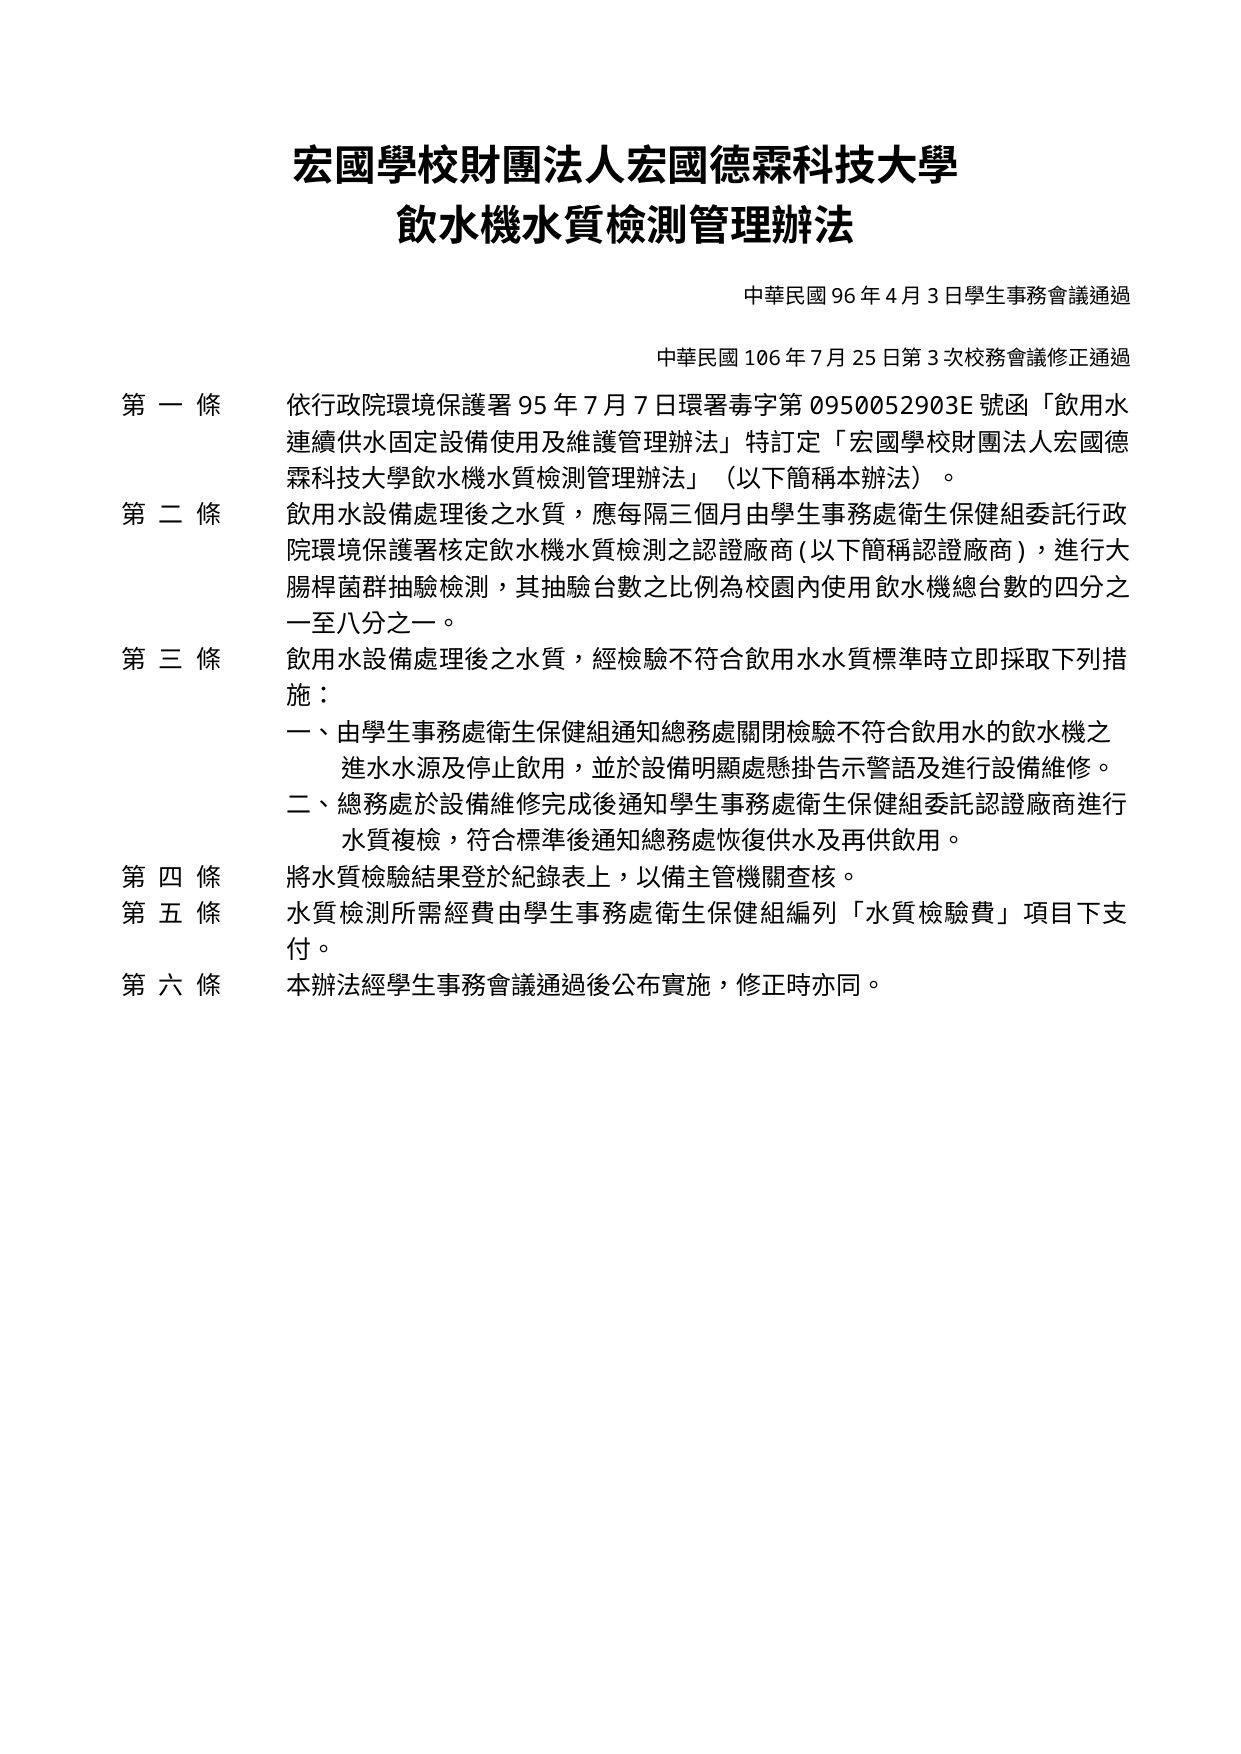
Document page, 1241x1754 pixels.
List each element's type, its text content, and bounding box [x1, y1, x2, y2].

table_cell 第 四 條 [118, 857, 258, 893]
table_cell 中華民國96年4月3日學生事務會議通過 中華民國106年7月25日第3次校務會議修正通過 中華民國110年12月21日學生事務會議修正通過 [118, 253, 1133, 386]
table_cell [258, 893, 283, 966]
table_cell 飲用水設備處理後之水質，應每隔三個月由學生事務處衛生保健組委託行政院環境保護署核定飲水機水質檢測之認證廠商(以下簡稱認證廠商)，進行大腸桿菌群抽驗檢測，其抽驗台數之比例為校園內使用飲水機總台數的四分之一至八分之一。 [283, 495, 1133, 639]
table_cell 第 一 條 [118, 386, 258, 494]
table_cell 第 五 條 [118, 893, 258, 966]
table_cell 第 三 條 [118, 640, 258, 857]
table_cell [258, 386, 283, 494]
table_cell 第 六 條 [118, 966, 258, 1002]
table_cell [258, 966, 283, 1002]
table_cell 本辦法經學生事務會議通過後公布實施，修正時亦同。 [283, 966, 1133, 1002]
table_cell 飲用水設備處理後之水質，經檢驗不符合飲用水水質標準時立即採取下列措施： 一、由學生事務處衛生保健組通知總務處關閉檢驗不符合飲用水的飲水機之進水水源及停止飲用，並於設備明顯處懸掛告示警語及進行設備維修。 二、總務處於設備維修完成後通知學生事務處衛生保健組委託認證廠商進行水質複檢，符合標準後通知總務處恢復供水及再供飲用。 [283, 640, 1133, 857]
table_header 宏國學校財團法人宏國德霖科技大學 飲水機水質檢測管理辦法 [118, 132, 1133, 253]
table_cell 第 二 條 [118, 495, 258, 639]
table_cell [258, 495, 283, 639]
table_cell 水質檢測所需經費由學生事務處衛生保健組編列「水質檢驗費」項目下支付。 [283, 893, 1133, 966]
table_cell [258, 640, 283, 857]
table_cell 將水質檢驗結果登於紀錄表上，以備主管機關查核。 [283, 857, 1133, 893]
table_cell [258, 857, 283, 893]
table_cell 依行政院環境保護署95年7月7日環署毒字第0950052903E號函「飲用水連續供水固定設備使用及維護管理辦法」特訂定「宏國學校財團法人宏國德霖科技大學飲水機水質檢測管理辦法」（以下簡稱本辦法）。 [283, 386, 1133, 494]
